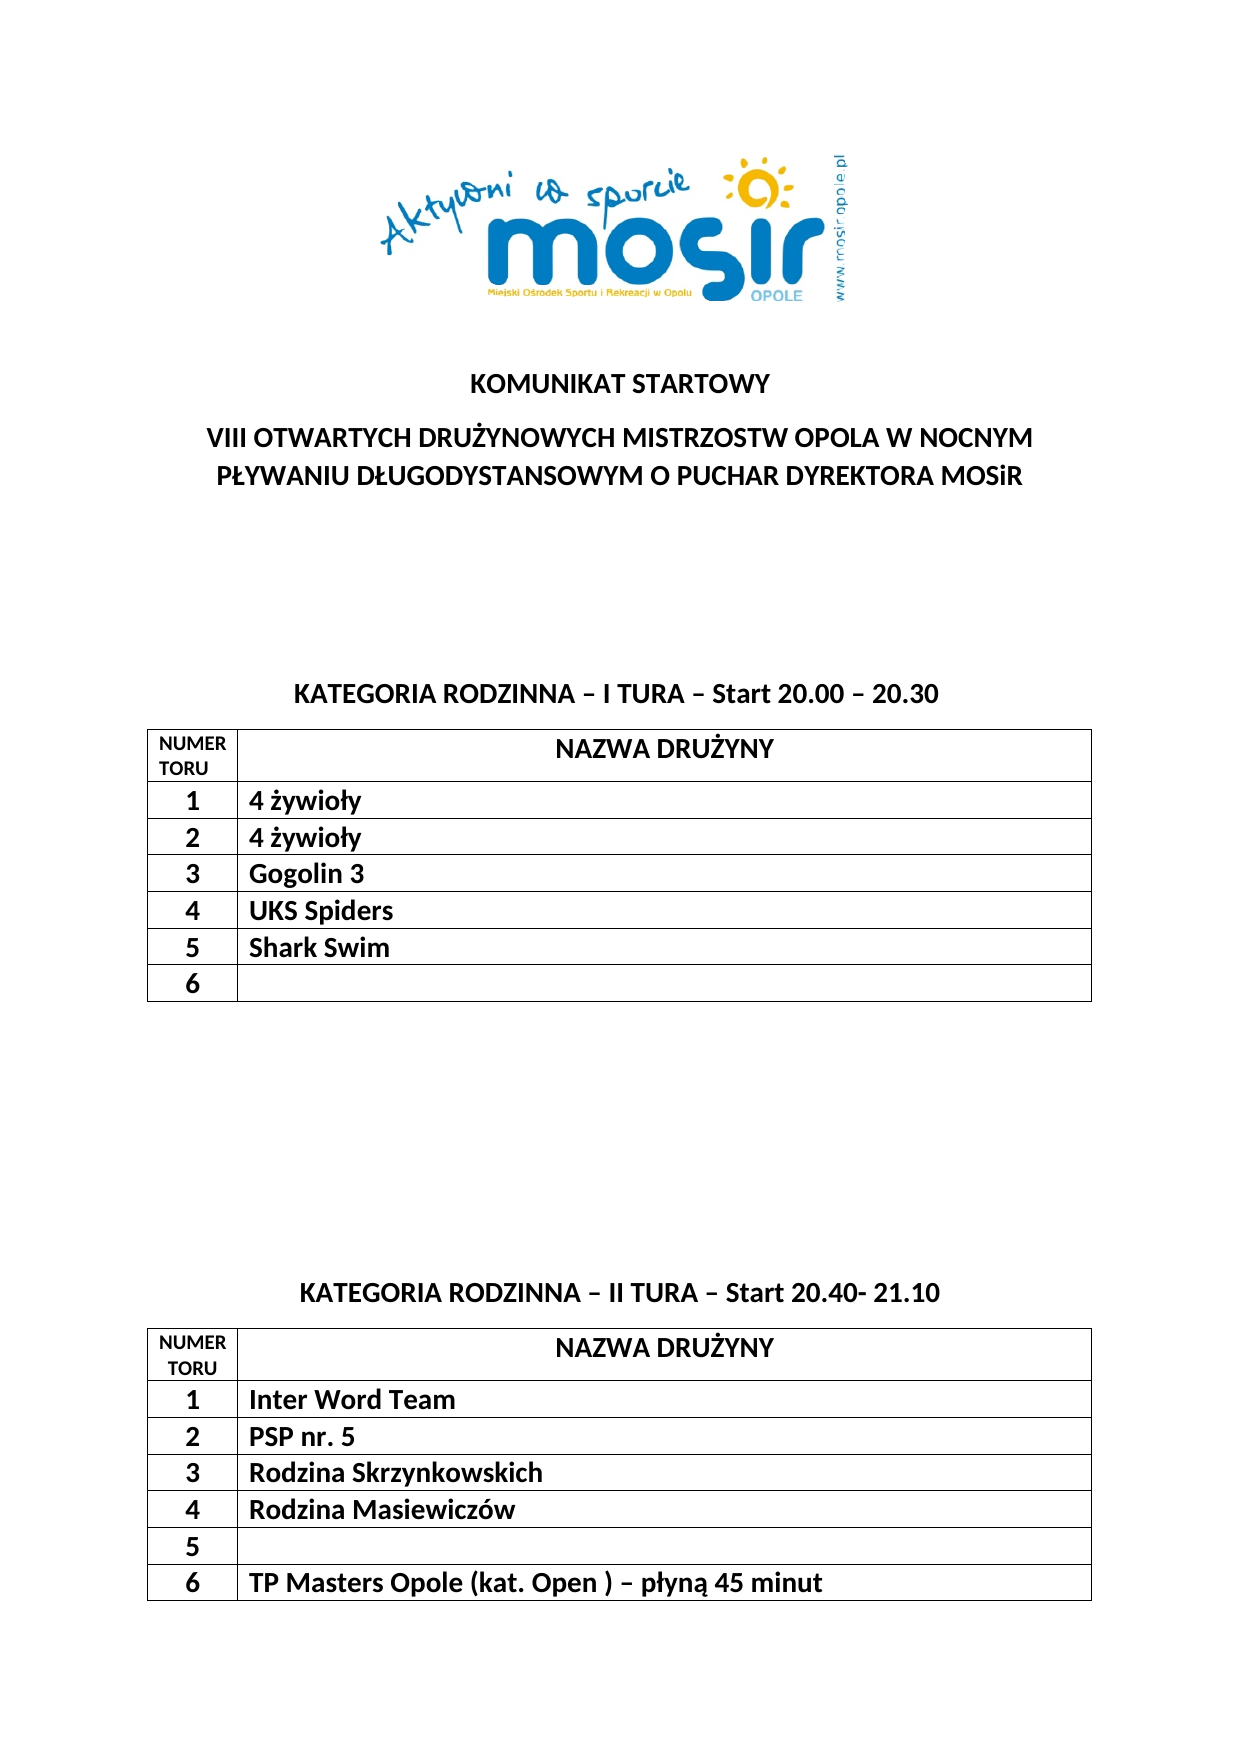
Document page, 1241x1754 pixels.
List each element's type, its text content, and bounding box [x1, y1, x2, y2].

table_cell 6 [148, 965, 237, 1001]
table_cell 1 [148, 1381, 237, 1417]
table_cell 4 [148, 1491, 237, 1527]
table_cell Shark Swim [238, 929, 1091, 964]
table_cell Gogolin 3 [238, 855, 1091, 891]
table_cell 5 [148, 929, 237, 964]
text VIII OTWARTYCH DRUŻYNOWYCH MISTRZOSTW OPOLA W NOCNYM PŁYWANIU DŁUGODYSTANSOWYM O PUCHAR DYREKTORA MOSiR [148, 419, 1093, 493]
text KATEGORIA RODZINNA – II TURA – Start 20.40- 21.10 [148, 1274, 1093, 1309]
table_cell 4 żywioły [238, 782, 1091, 818]
text KOMUNIKAT STARTOWY [148, 365, 1093, 401]
table_cell Rodzina Skrzynkowskich [238, 1455, 1091, 1490]
table_cell UKS Spiders [238, 892, 1091, 928]
table_cell [238, 965, 1091, 1001]
table_header NAZWA DRUŻYNY [238, 1329, 1091, 1380]
table_cell 6 [148, 1565, 237, 1600]
table_cell Inter Word Team [238, 1381, 1091, 1417]
table_header NUMER TORU [148, 1329, 237, 1380]
table_cell 2 [148, 819, 237, 854]
table_header NUMER TORU [148, 730, 237, 781]
table_cell Rodzina Masiewiczów [238, 1491, 1091, 1527]
table_cell 3 [148, 855, 237, 891]
table_cell 4 żywioły [238, 819, 1091, 854]
table_header NAZWA DRUŻYNY [238, 730, 1091, 781]
table_cell 1 [148, 782, 237, 818]
table_cell PSP nr. 5 [238, 1418, 1091, 1453]
table_cell 5 [148, 1528, 237, 1563]
table_cell 3 [148, 1455, 237, 1490]
table_cell 2 [148, 1418, 237, 1453]
text KATEGORIA RODZINNA – I TURA – Start 20.00 – 20.30 [148, 675, 1093, 710]
table_cell [238, 1528, 1091, 1563]
table_cell 4 [148, 892, 237, 928]
table_cell TP Masters Opole (kat. Open ) – płyną 45 minut [238, 1565, 1091, 1600]
